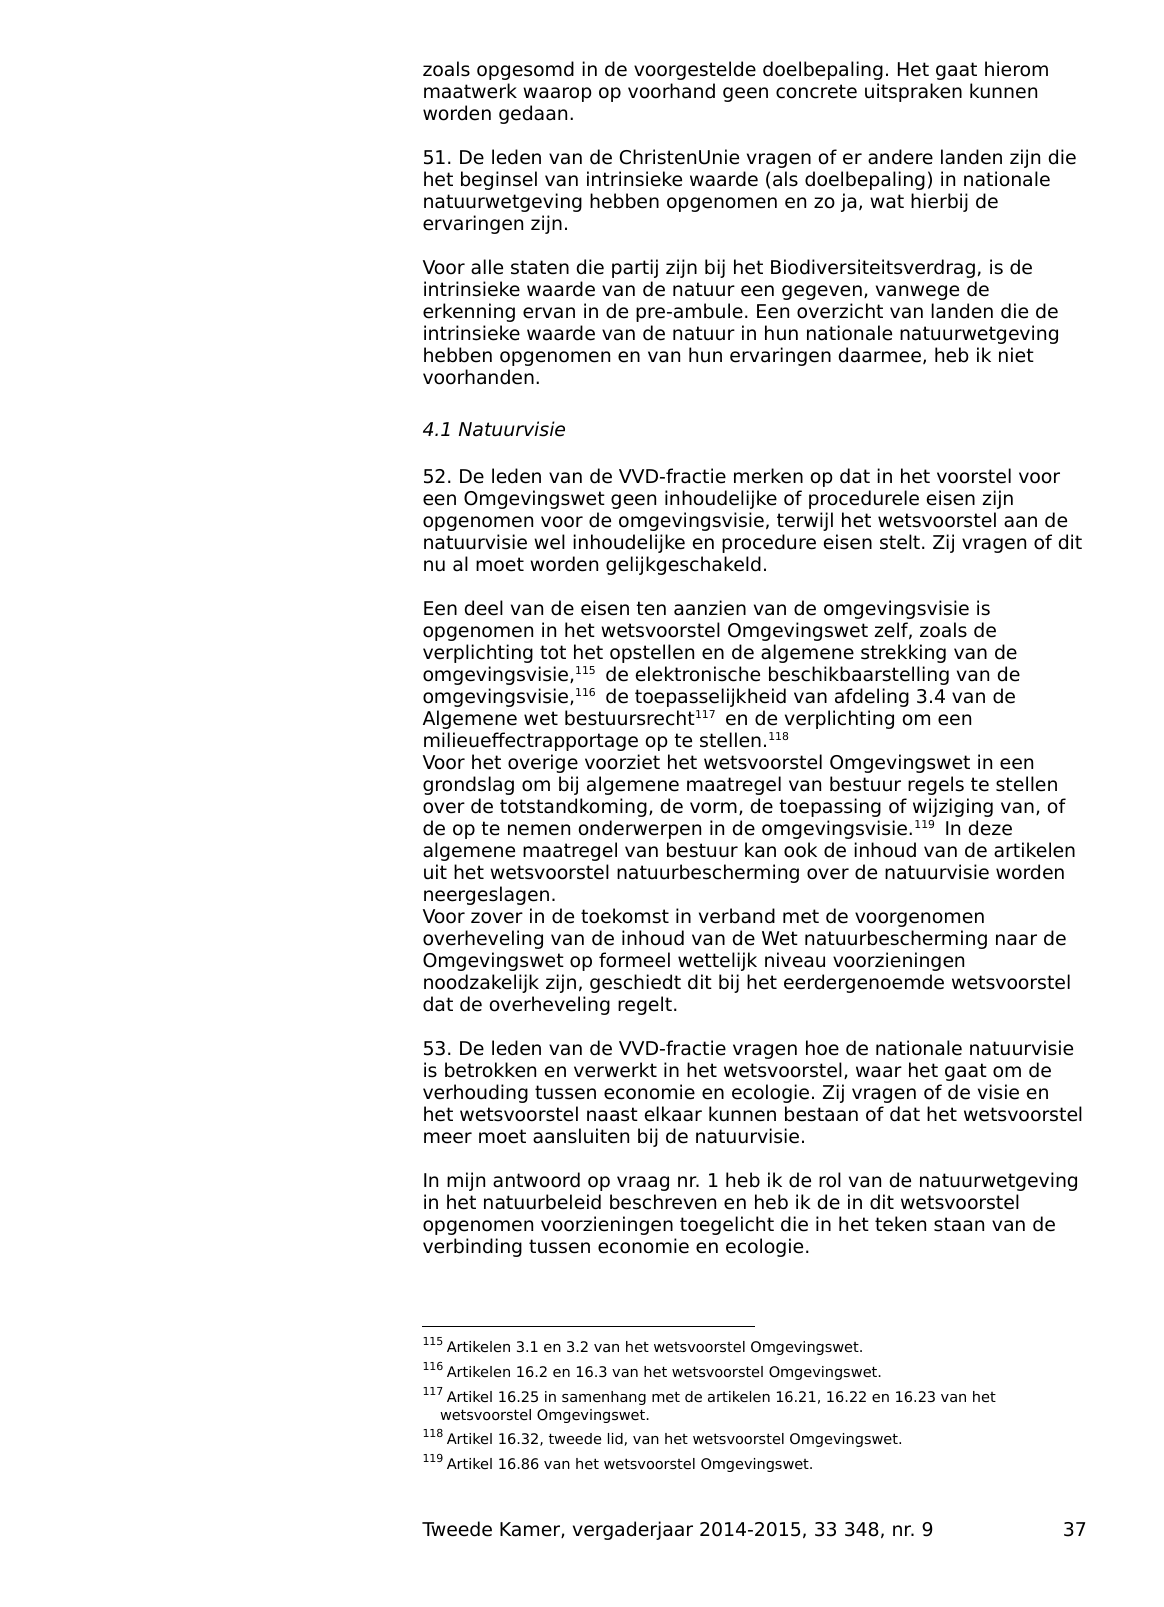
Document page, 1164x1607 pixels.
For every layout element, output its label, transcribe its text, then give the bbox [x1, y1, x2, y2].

text Voor het overige voorziet het wetsvoorstel Omgevingswet in een grondslag om bij algemene maatregel van bestuur regels te stellen over de totstandkoming, de vorm, de toepassing of wijziging van, of de op te nemen onderwerpen in de omgevingsvisie. In deze algemene maatregel van bestuur kan ook de inhoud van de artikelen uit het wetsvoorstel natuurbescherming over de natuurvisie worden neergeslagen. [422, 752, 1087, 906]
text zoals opgesomd in de voorgestelde doelbepaling. Het gaat hierom maatwerk waarop op voorhand geen concrete uitspraken kunnen worden gedaan. [422, 59, 1087, 125]
text Artikelen 16.2 en 16.3 van het wetsvoorstel Omgevingswet. [422, 1360, 1087, 1382]
text Een deel van de eisen ten aanzien van de omgevingsvisie is opgenomen in het wetsvoorstel Omgevingswet zelf, zoals de verplichting tot het opstellen en de algemene strekking van de omgevingsvisie, de elektronische beschikbaarstelling van de omgevingsvisie, de toepasselijkheid van afdeling 3.4 van de Algemene wet bestuursrecht en de verplichting om een milieueffectrapportage op te stellen. [422, 598, 1087, 752]
text Voor alle staten die partij zijn bij het Biodiversiteitsverdrag, is de intrinsieke waarde van de natuur een gegeven, vanwege de erkenning ervan in de pre-ambule. Een overzicht van landen die de intrinsieke waarde van de natuur in hun nationale natuurwetgeving hebben opgenomen en van hun ervaringen daarmee, heb ik niet voorhanden. [422, 257, 1087, 389]
text Artikel 16.32, tweede lid, van het wetsvoorstel Omgevingswet. [422, 1427, 1087, 1449]
text 53. De leden van de VVD-fractie vragen hoe de nationale natuurvisie is betrokken en verwerkt in het wetsvoorstel, waar het gaat om de verhouding tussen economie en ecologie. Zij vragen of de visie en het wetsvoorstel naast elkaar kunnen bestaan of dat het wetsvoorstel meer moet aansluiten bij de natuurvisie. [422, 1038, 1087, 1148]
text Artikelen 3.1 en 3.2 van het wetsvoorstel Omgevingswet. [422, 1335, 1087, 1357]
text Artikel 16.25 in samenhang met de artikelen 16.21, 16.22 en 16.23 van het wetsvoorstel Omgevingswet. [422, 1385, 1087, 1424]
text 51. De leden van de ChristenUnie vragen of er andere landen zijn die het beginsel van intrinsieke waarde (als doelbepaling) in nationale natuurwetgeving hebben opgenomen en zo ja, wat hierbij de ervaringen zijn. [422, 147, 1087, 235]
text Voor zover in de toekomst in verband met de voorgenomen overheveling van de inhoud van de Wet natuurbescherming naar de Omgevingswet op formeel wettelijk niveau voorzieningen noodzakelijk zijn, geschiedt dit bij het eerdergenoemde wetsvoorstel dat de overheveling regelt. [422, 906, 1087, 1016]
subtitle 4.1 Natuurvisie [422, 419, 1087, 441]
text 52. De leden van de VVD-fractie merken op dat in het voorstel voor een Omgevingswet geen inhoudelijke of procedurele eisen zijn opgenomen voor de omgevingsvisie, terwijl het wetsvoorstel aan de natuurvisie wel inhoudelijke en procedure eisen stelt. Zij vragen of dit nu al moet worden gelijkgeschakeld. [422, 466, 1087, 576]
text In mijn antwoord op vraag nr. 1 heb ik de rol van de natuurwetgeving in het natuurbeleid beschreven en heb ik de in dit wetsvoorstel opgenomen voorzieningen toegelicht die in het teken staan van de verbinding tussen economie en ecologie. [422, 1170, 1087, 1258]
text Artikel 16.86 van het wetsvoorstel Omgevingswet. [422, 1452, 1087, 1474]
